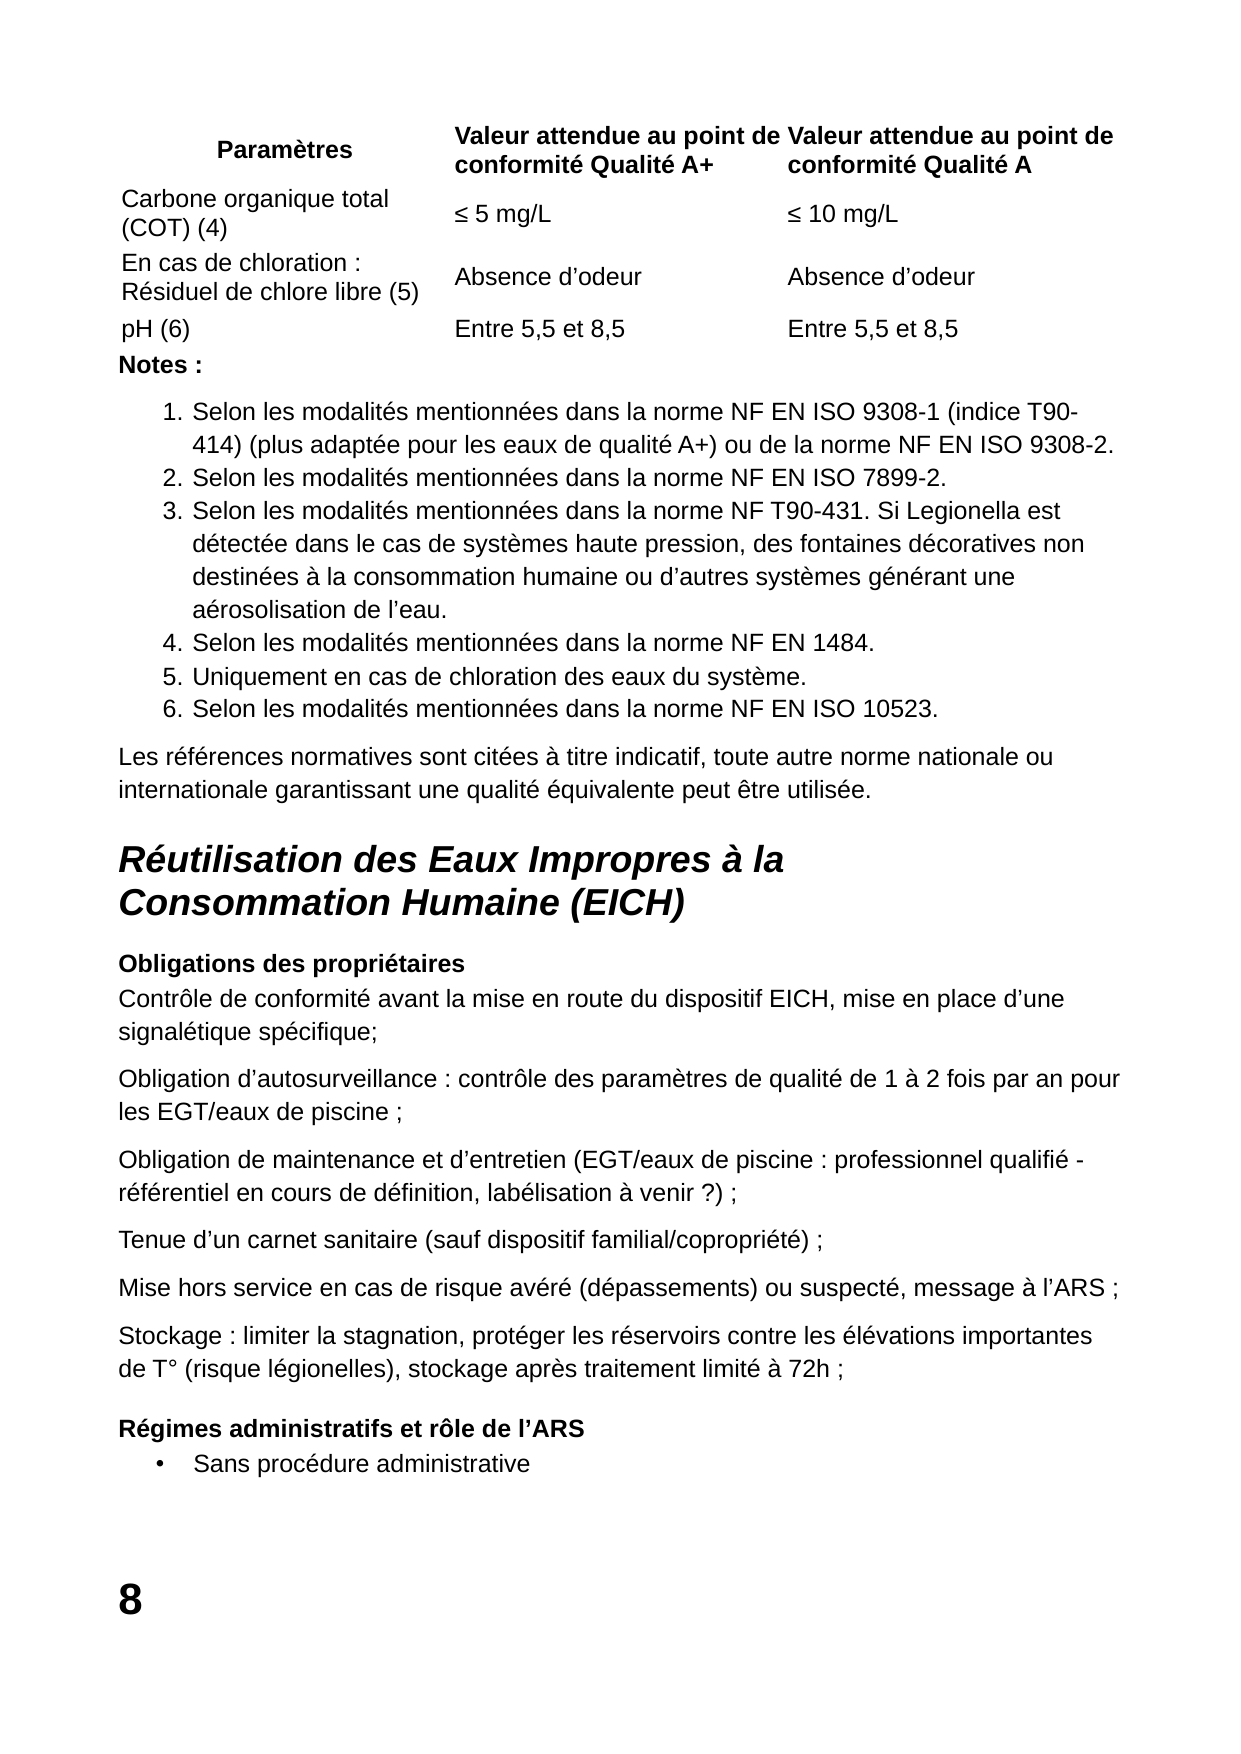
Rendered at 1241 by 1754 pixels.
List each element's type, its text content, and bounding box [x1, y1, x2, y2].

text Notes : [118, 350, 1122, 378]
table_cell Entre 5,5 et 8,5 [451, 308, 784, 350]
subtitle Obligations des propriétaires [118, 948, 1122, 977]
text Obligation d’autosurveillance : contrôle des paramètres de qualité de 1 à 2 fois par an pour les EGT/eaux de piscine ; [118, 1064, 1122, 1126]
list Selon les modalités mentionnées dans la norme NF T90-431. Si Legionella est détectée dans le cas de systèmes haute pression, des fontaines décoratives non destinées à la consommation humaine ou d’autres systèmes générant une aérosolisation de l’eau. [162, 496, 1122, 624]
table_cell Entre 5,5 et 8,5 [785, 308, 1122, 350]
table_cell ≤ 5 mg/L [451, 181, 784, 245]
table_header Valeur attendue au point de conformité Qualité A+ [451, 118, 784, 181]
table_cell En cas de chloration : Résiduel de chlore libre (5) [118, 245, 451, 308]
text Les références normatives sont citées à titre indicatif, toute autre norme nationale ou internationale garantissant une qualité équivalente peut être utilisée. [118, 742, 1122, 804]
list Selon les modalités mentionnées dans la norme NF EN ISO 10523. [162, 694, 1122, 723]
table_header Valeur attendue au point de conformité Qualité A [785, 118, 1122, 181]
list Selon les modalités mentionnées dans la norme NF EN ISO 7899-2. [162, 463, 1122, 492]
subtitle Réutilisation des Eaux Impropres à la Consommation Humaine (EICH) [118, 837, 1122, 923]
list Selon les modalités mentionnées dans la norme NF EN 1484. [162, 628, 1122, 657]
list Selon les modalités mentionnées dans la norme NF EN ISO 9308-1 (indice T90-414) (plus adaptée pour les eaux de qualité A+) ou de la norme NF EN ISO 9308-2. [162, 397, 1122, 459]
table_cell ≤ 10 mg/L [785, 181, 1122, 245]
text Contrôle de conformité avant la mise en route du dispositif EICH, mise en place d’une signalétique spécifique; [118, 983, 1122, 1045]
subtitle Régimes administratifs et rôle de l’ARS [118, 1414, 1122, 1442]
table_cell Carbone organique total (COT) (4) [118, 181, 451, 245]
table_header Paramètres [118, 118, 451, 181]
table_cell Absence d’odeur [785, 245, 1122, 308]
text Stockage : limiter la stagnation, protéger les réservoirs contre les élévations importantes de T° (risque légionelles), stockage après traitement limité à 72h ; [118, 1321, 1122, 1382]
list Sans procédure administrative [156, 1449, 1122, 1478]
table_cell Absence d’odeur [451, 245, 784, 308]
text Mise hors service en cas de risque avéré (dépassements) ou suspecté, message à l’ARS ; [118, 1273, 1122, 1302]
list Uniquement en cas de chloration des eaux du système. [162, 661, 1122, 690]
text Obligation de maintenance et d’entretien (EGT/eaux de piscine : professionnel qualifié - référentiel en cours de définition, labélisation à venir ?) ; [118, 1145, 1122, 1207]
table_cell pH (6) [118, 308, 451, 350]
text Tenue d’un carnet sanitaire (sauf dispositif familial/copropriété) ; [118, 1225, 1122, 1254]
